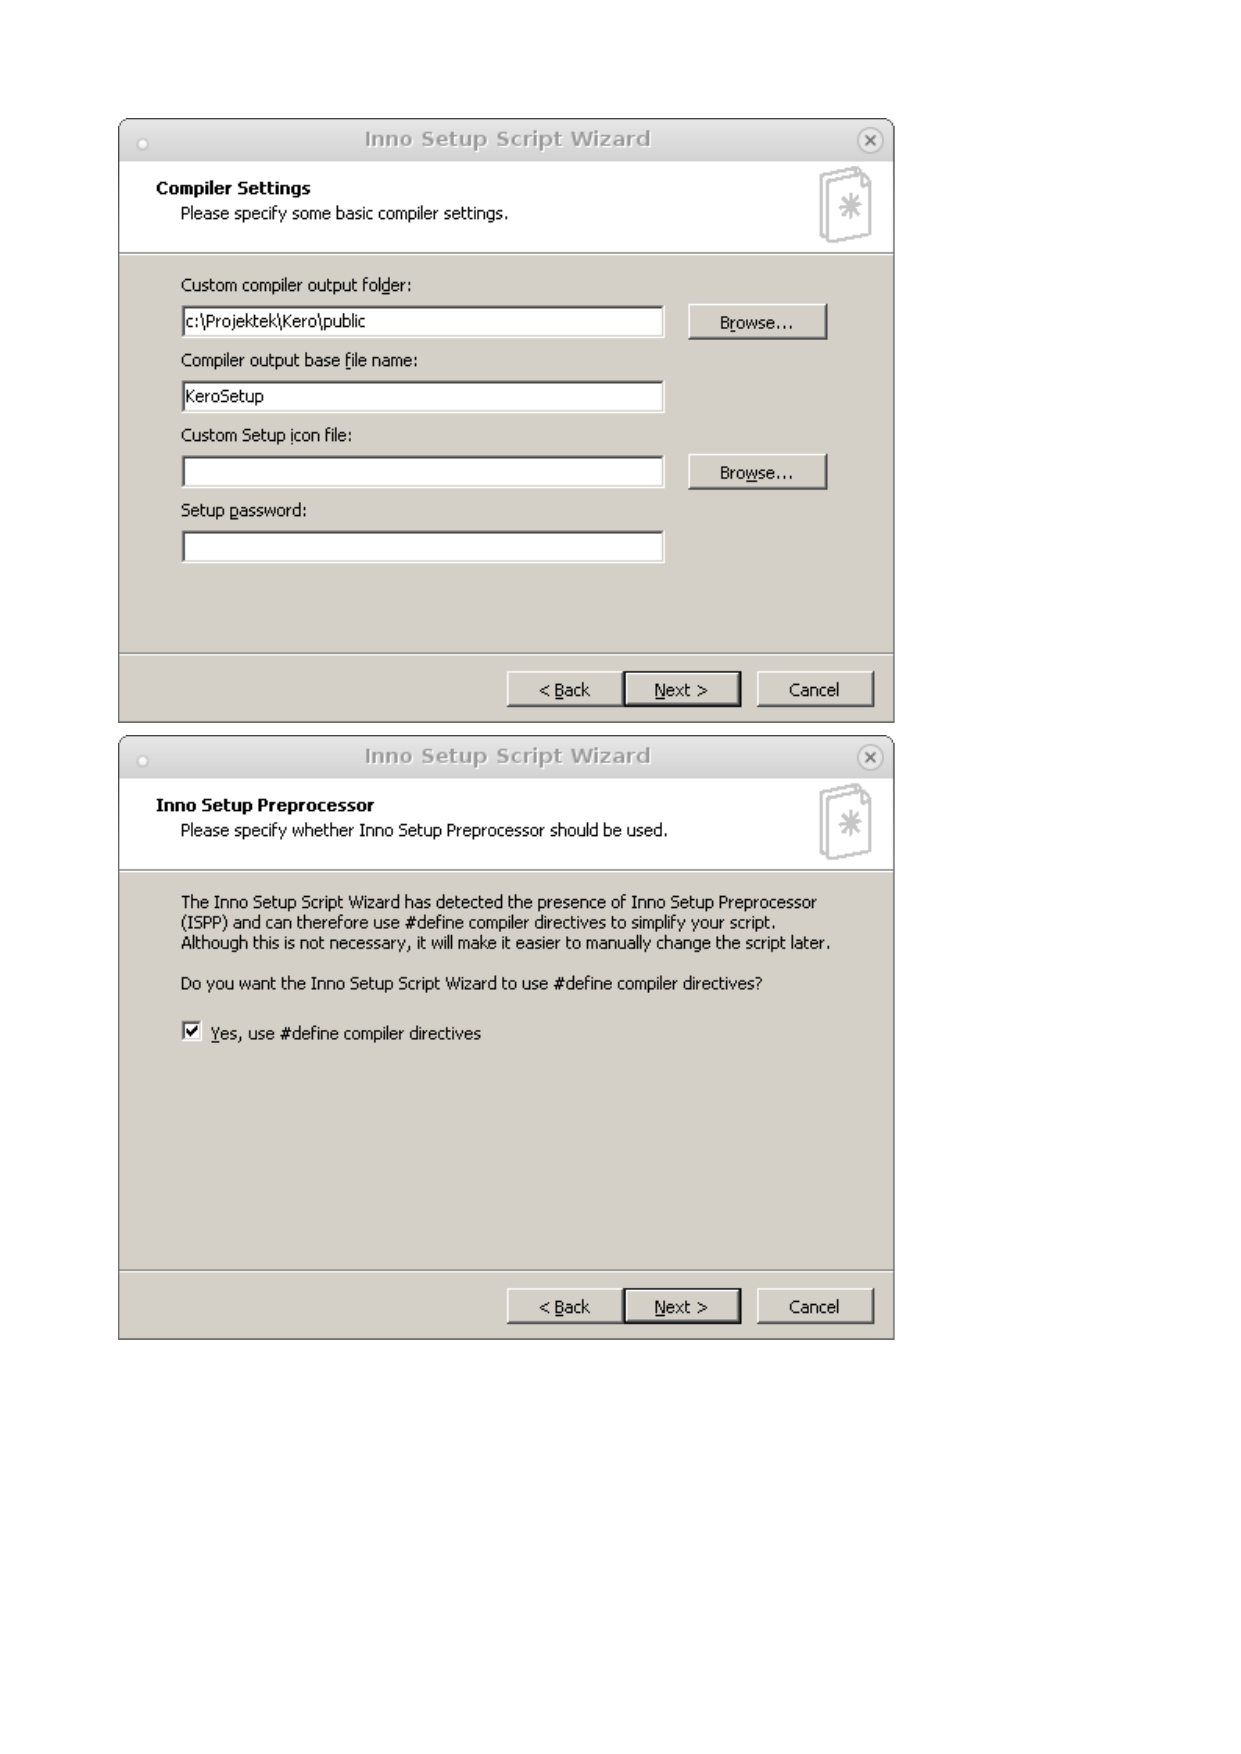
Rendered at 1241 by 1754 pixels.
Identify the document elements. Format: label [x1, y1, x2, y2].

picture [118, 735, 895, 1340]
picture [118, 118, 895, 723]
